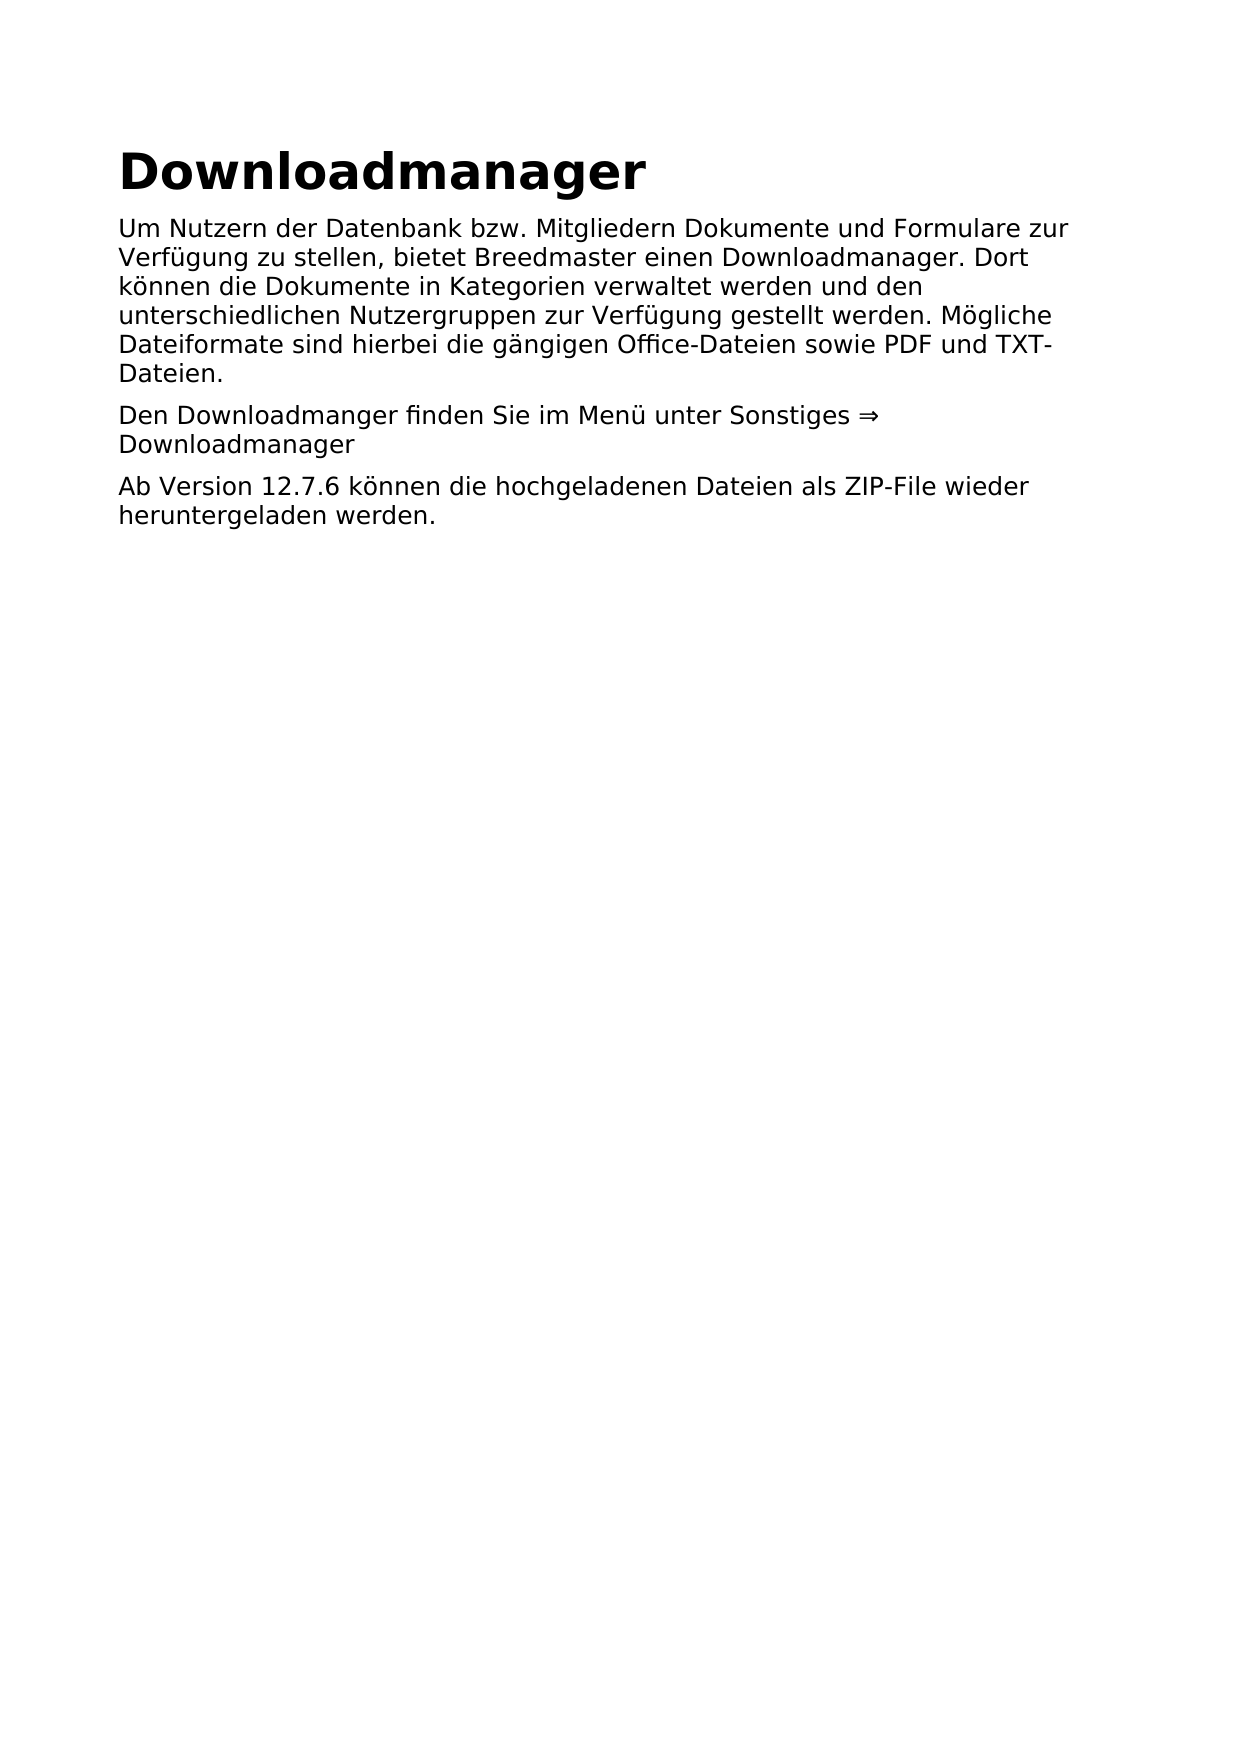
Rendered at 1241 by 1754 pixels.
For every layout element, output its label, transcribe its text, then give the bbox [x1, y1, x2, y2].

text Ab Version 12.7.6 können die hochgeladenen Dateien als ZIP-File wieder heruntergeladen werden. [118, 472, 1122, 531]
text Den Downloadmanger finden Sie im Menü unter Sonstiges ⇒ Downloadmanager [118, 401, 1122, 460]
text Um Nutzern der Datenbank bzw. Mitgliedern Dokumente und Formulare zur Verfügung zu stellen, bietet Breedmaster einen Downloadmanager. Dort können die Dokumente in Kategorien verwaltet werden und den unterschiedlichen Nutzergruppen zur Verfügung gestellt werden. Mögliche Dateiformate sind hierbei die gängigen Office-Dateien sowie PDF und TXT-Dateien. [118, 214, 1122, 389]
subtitle Downloadmanager [118, 143, 1122, 201]
